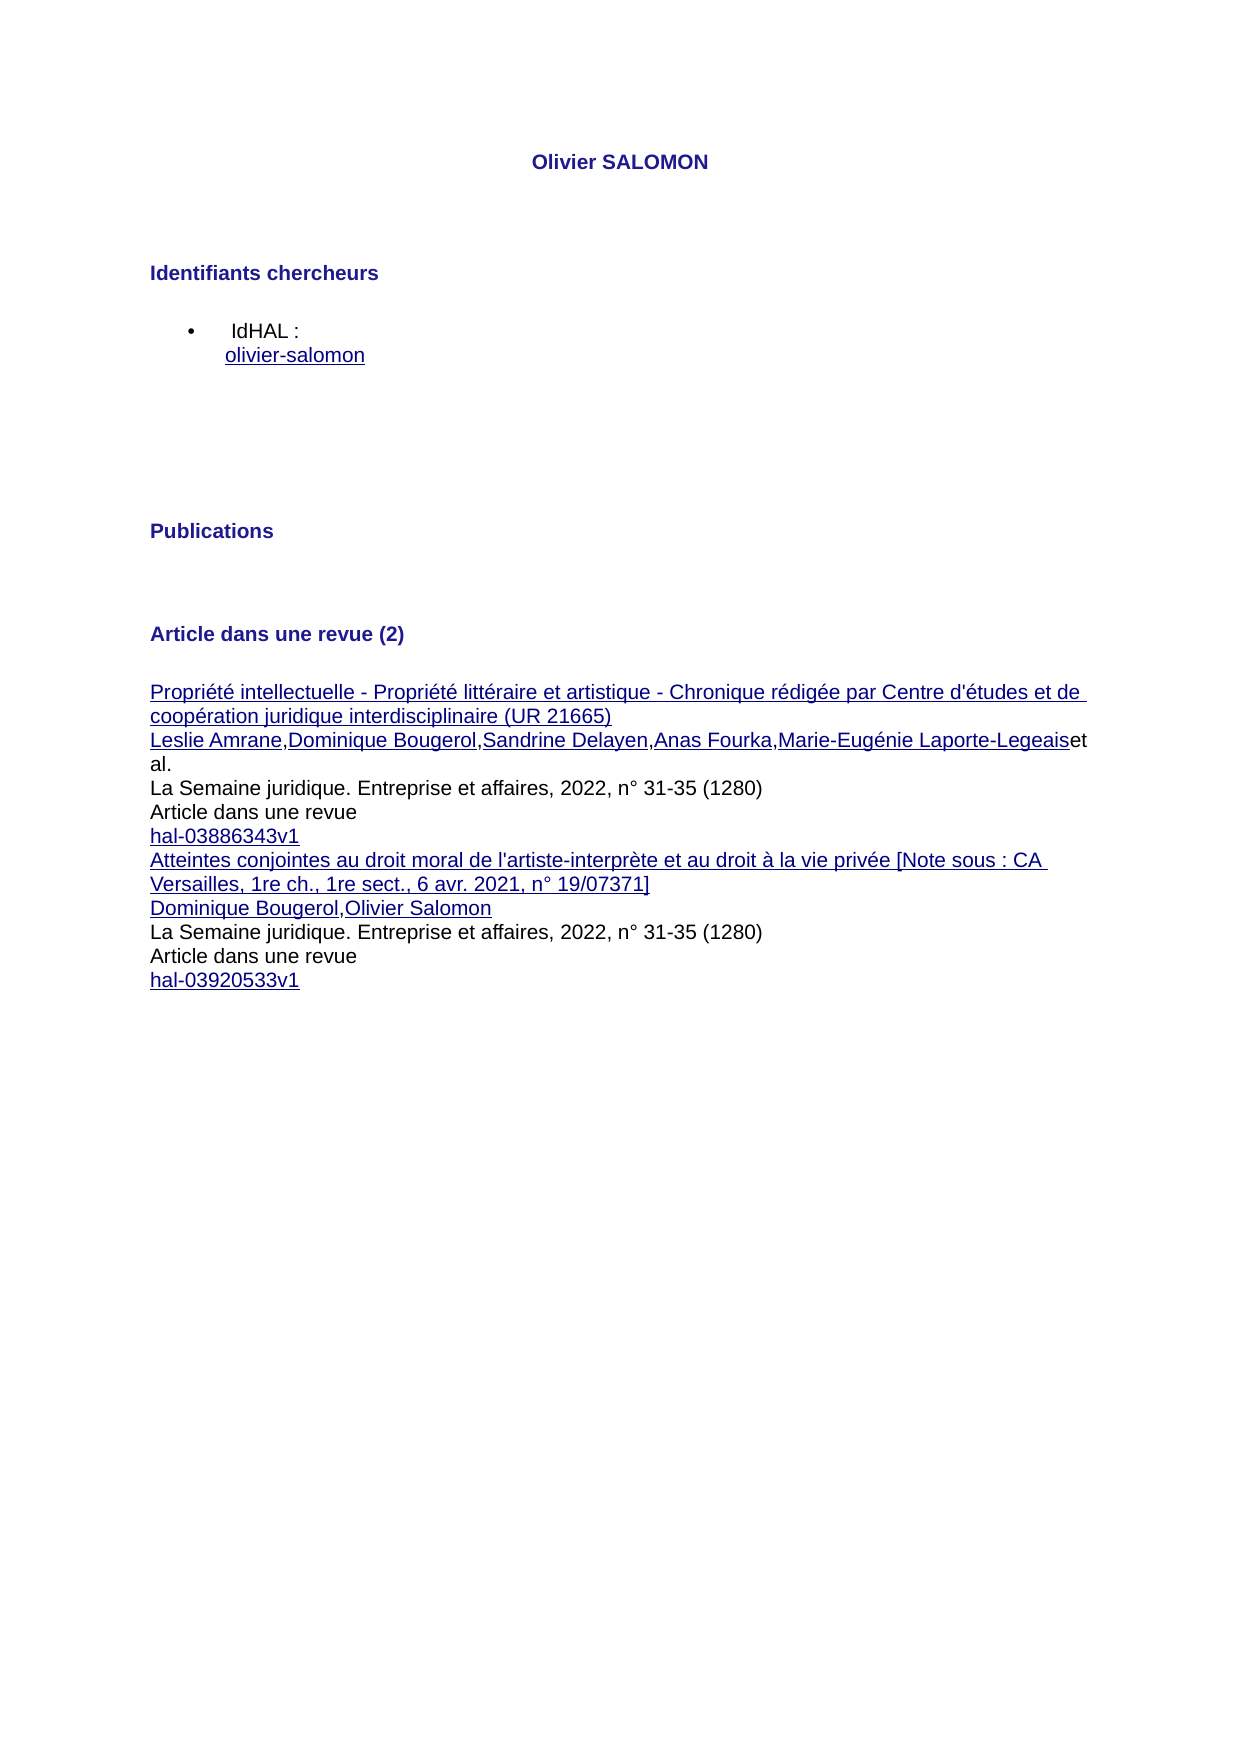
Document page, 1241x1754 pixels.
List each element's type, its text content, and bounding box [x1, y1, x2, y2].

list IdHAL : [187, 319, 1090, 343]
table_header Propriété intellectuelle - Propriété littéraire et artistique - Chronique rédigée par Centre d'études et de coopération juridique interdisciplinaire (UR 21665) Leslie Amrane,Dominique Bougerol,Sandrine Delayen,Anas Fourka,Marie-Eugénie Laporte-Legeaiset al. La Semaine juridique. Entreprise et affaires, 2022, n° 31-35 (1280) Article dans une revue hal-03886343v1 [150, 680, 1090, 848]
subtitle Article dans une revue (2) [150, 622, 1090, 646]
table_cell Atteintes conjointes au droit moral de l'artiste-interprète et au droit à la vie privée [Note sous : CA Versailles, 1re ch., 1re sect., 6 avr. 2021, n° 19/07371] Dominique Bougerol,Olivier Salomon La Semaine juridique. Entreprise et affaires, 2022, n° 31-35 (1280) Article dans une revue hal-03920533v1 [150, 848, 1090, 992]
subtitle Publications [150, 519, 1090, 543]
subtitle Olivier SALOMON [150, 150, 1090, 174]
subtitle Identifiants chercheurs [150, 260, 1090, 284]
list olivier-salomon [187, 343, 1090, 367]
